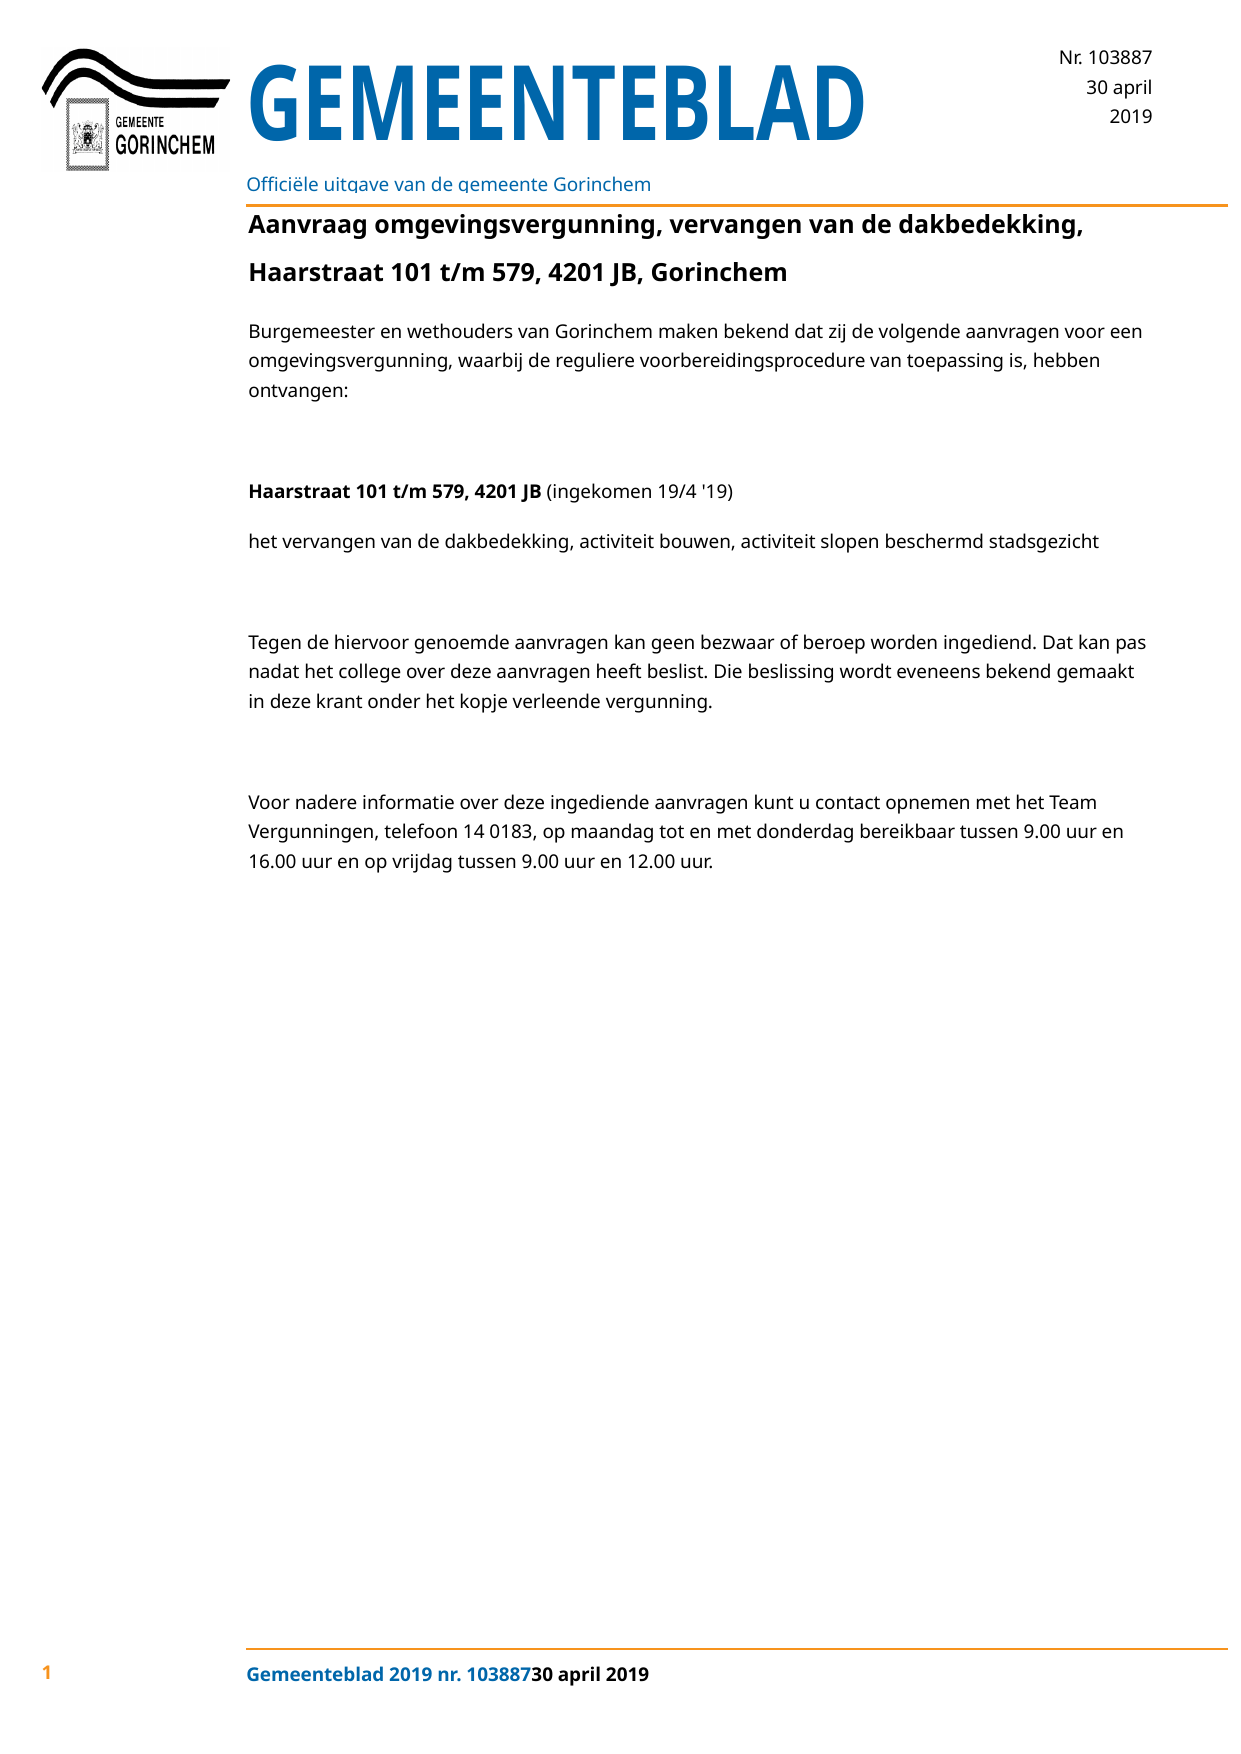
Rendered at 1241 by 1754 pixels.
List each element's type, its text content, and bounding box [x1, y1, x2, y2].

text Voor nadere informatie over deze ingediende aanvragen kunt u contact opnemen met het Team Vergunningen, telefoon 14 0183, op maandag tot en met donderdag bereikbaar tussen 9.00 uur en 16.00 uur en op vrijdag tussen 9.00 uur en 12.00 uur. [248, 789, 1152, 874]
text Burgemeester en wethouders van Gorinchem maken bekend dat zij de volgende aanvragen voor een omgevingsvergunning, waarbij de reguliere voorbereidingsprocedure van toepassing is, hebben ontvangen: [248, 318, 1152, 403]
text het vervangen van de dakbedekking, activiteit bouwen, activiteit slopen beschermd stadsgezicht [248, 528, 1152, 554]
text Tegen de hiervoor genoemde aanvragen kan geen bezwaar of beroep worden ingediend. Dat kan pas nadat het college over deze aanvragen heeft beslist. Die beslissing wordt eveneens bekend gemaakt in deze krant onder het kopje verleende vergunning. [248, 629, 1152, 714]
picture [41, 47, 231, 172]
text Aanvraag omgevingsvergunning, vervangen van de dakbedekking, Haarstraat 101 t/m 579, 4201 JB, Gorinchem [248, 207, 1152, 288]
text Haarstraat 101 t/m 579, 4201 JB (ingekomen 19/4 '19) [248, 478, 1152, 504]
